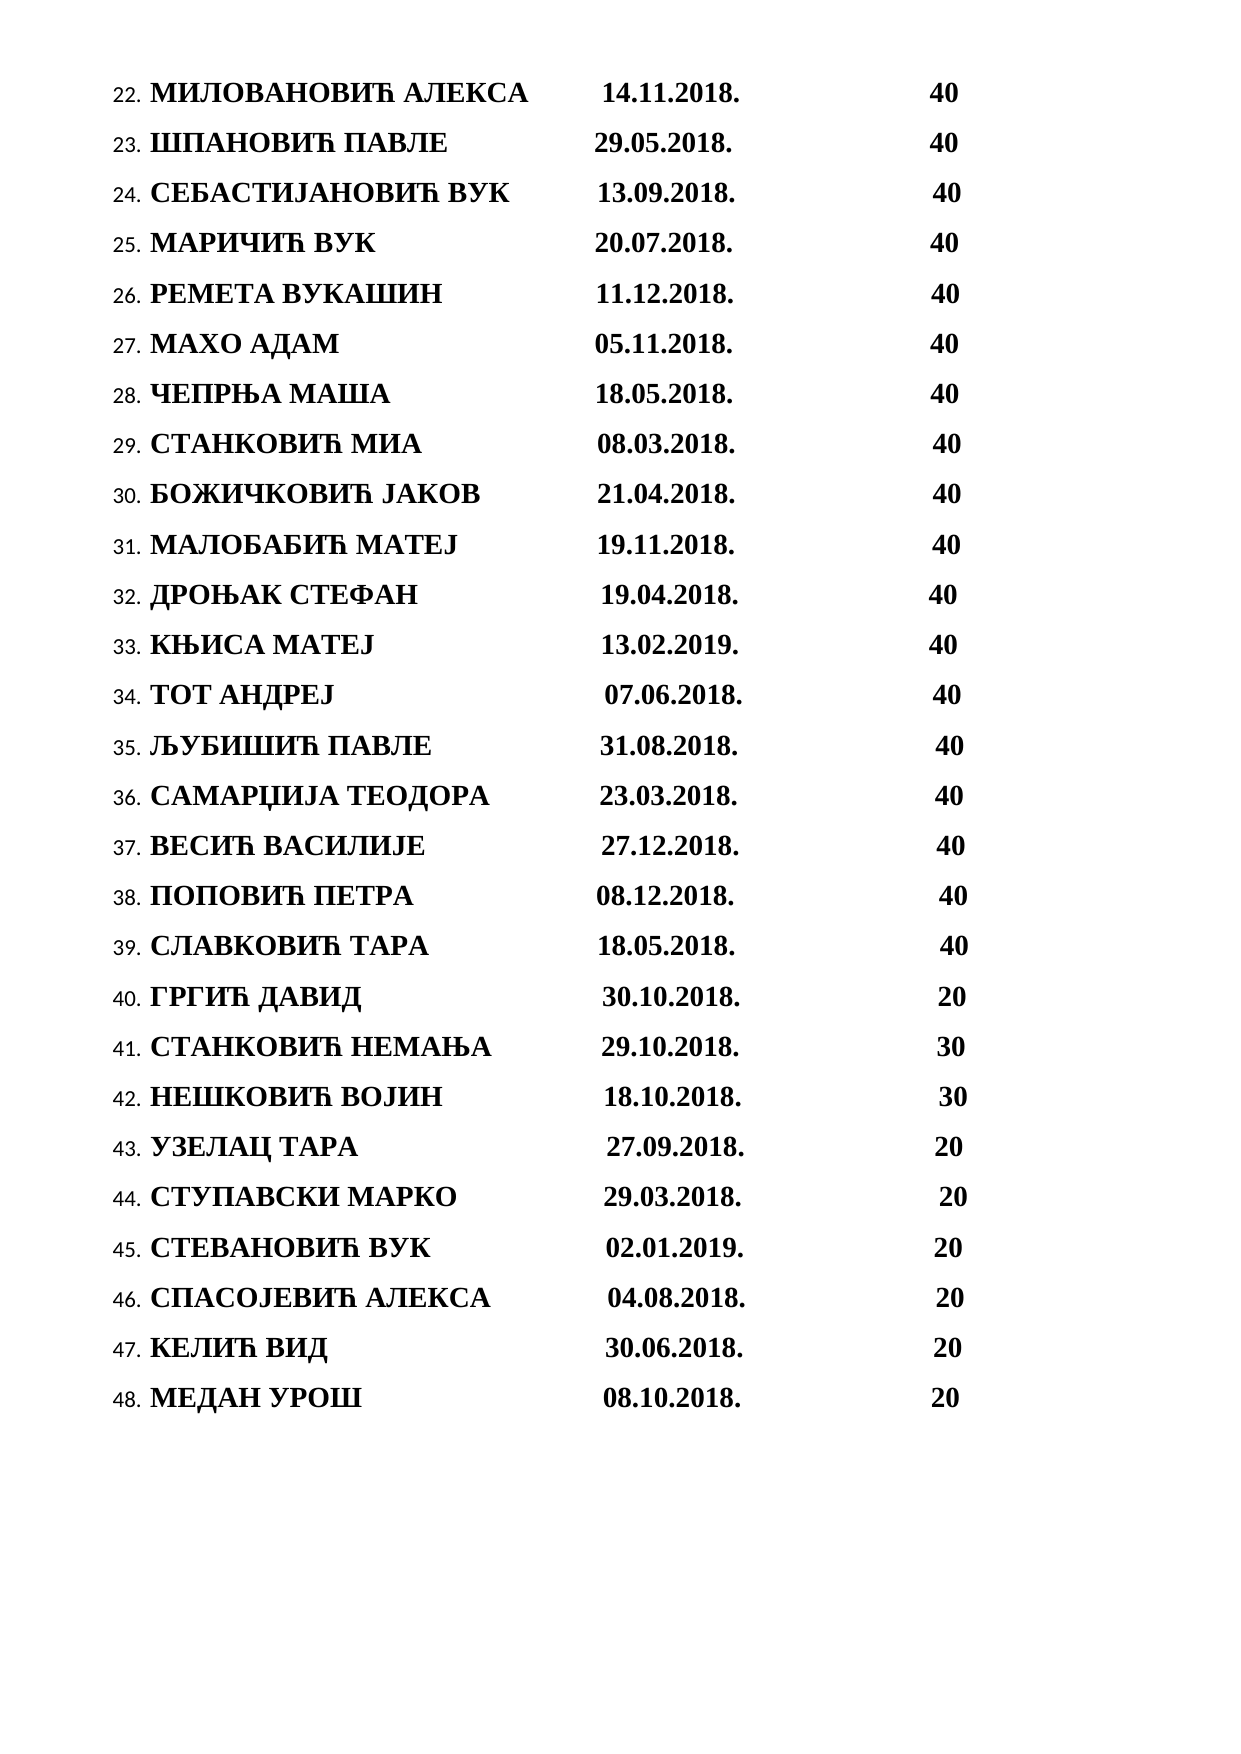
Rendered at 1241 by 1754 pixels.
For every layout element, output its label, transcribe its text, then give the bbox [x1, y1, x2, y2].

list ЉУБИШИЋ ПАВЛЕ 31.08.2018. 40 [112, 728, 1165, 761]
list ЧЕПРЊА МАША 18.05.2018. 40 [112, 376, 1165, 410]
list СТАНКОВИЋ НЕМАЊА 29.10.2018. 30 [112, 1029, 1165, 1062]
list СЕБАСТИЈАНОВИЋ ВУК 13.09.2018. 40 [112, 175, 1165, 209]
list МАРИЧИЋ ВУК 20.07.2018. 40 [112, 226, 1165, 259]
list РЕМЕТА ВУКАШИН 11.12.2018. 40 [112, 276, 1165, 309]
list УЗЕЛАЦ ТАРА 27.09.2018. 20 [112, 1129, 1165, 1163]
list ТОТ АНДРЕЈ 07.06.2018. 40 [112, 677, 1165, 711]
list ПОПОВИЋ ПЕТРА 08.12.2018. 40 [112, 878, 1165, 912]
list МАЛОБАБИЋ МАТЕЈ 19.11.2018. 40 [112, 527, 1165, 560]
list МЕДАН УРОШ 08.10.2018. 20 [112, 1380, 1165, 1414]
list ШПАНОВИЋ ПАВЛЕ 29.05.2018. 40 [112, 125, 1165, 159]
list СТАНКОВИЋ МИА 08.03.2018. 40 [112, 426, 1165, 460]
list КЊИСА МАТЕЈ 13.02.2019. 40 [112, 627, 1165, 661]
list СПАСОЈЕВИЋ АЛЕКСА 04.08.2018. 20 [112, 1280, 1165, 1313]
list ГРГИЋ ДАВИД 30.10.2018. 20 [112, 979, 1165, 1012]
list БОЖИЧКОВИЋ ЈАКОВ 21.04.2018. 40 [112, 477, 1165, 510]
list ДРОЊАК СТЕФАН 19.04.2018. 40 [112, 577, 1165, 611]
list СЛАВКОВИЋ ТАРА 18.05.2018. 40 [112, 928, 1165, 962]
list МИЛОВАНОВИЋ АЛЕКСА 14.11.2018. 40 [112, 75, 1165, 108]
list САМАРЏИЈА ТЕОДОРА 23.03.2018. 40 [112, 778, 1165, 811]
list СТЕВАНОВИЋ ВУК 02.01.2019. 20 [112, 1230, 1165, 1263]
list НЕШКОВИЋ ВОЈИН 18.10.2018. 30 [112, 1079, 1165, 1113]
list СТУПАВСКИ МАРКО 29.03.2018. 20 [112, 1179, 1165, 1213]
list КЕЛИЋ ВИД 30.06.2018. 20 [112, 1330, 1165, 1364]
list МАХО АДАМ 05.11.2018. 40 [112, 326, 1165, 359]
list ВЕСИЋ ВАСИЛИЈЕ 27.12.2018. 40 [112, 828, 1165, 862]
